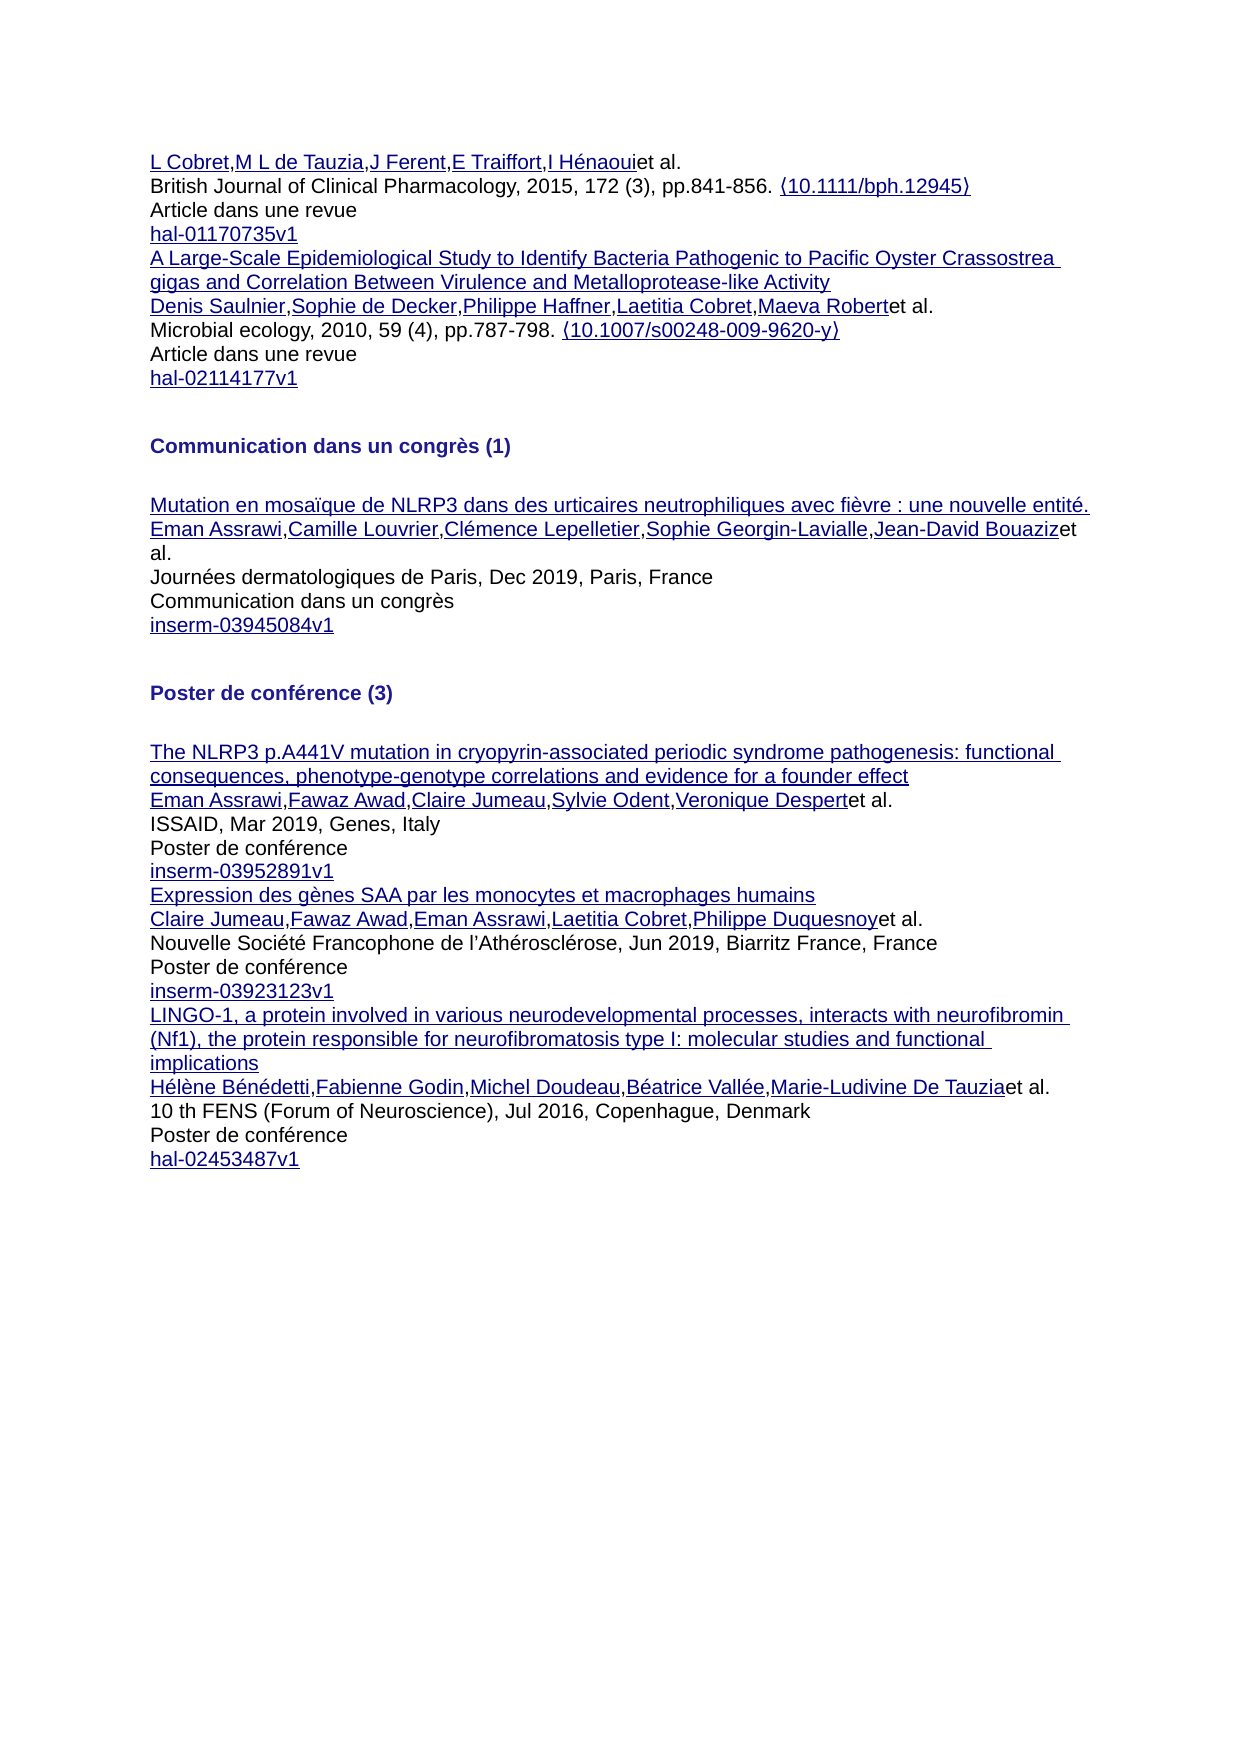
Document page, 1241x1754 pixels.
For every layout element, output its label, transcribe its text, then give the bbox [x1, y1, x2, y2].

table_header The NLRP3 p.A441V mutation in cryopyrin-associated periodic syndrome pathogenesis: functional consequences, phenotype-genotype correlations and evidence for a founder effect Eman Assrawi,Fawaz Awad,Claire Jumeau,Sylvie Odent,Veronique Despertet al. ISSAID, Mar 2019, Genes, Italy Poster de conférence inserm-03952891v1 [150, 740, 1090, 883]
table_cell L Cobret,M L de Tauzia,J Ferent,E Traiffort,I Hénaouiet al. British Journal of Clinical Pharmacology, 2015, 172 (3), pp.841-856. ⟨10.1111/bph.12945⟩ Article dans une revue hal-01170735v1 [150, 150, 1090, 246]
subtitle Poster de conférence (3) [150, 681, 1090, 705]
table_header Mutation en mosaïque de NLRP3 dans des urticaires neutrophiliques avec fièvre : une nouvelle entité. [150, 493, 1090, 514]
table_header Eman Assrawi,Camille Louvrier,Clémence Lepelletier,Sophie Georgin-Lavialle,Jean-David Bouazizet al. Journées dermatologiques de Paris, Dec 2019, Paris, France Communication dans un congrès inserm-03945084v1 [150, 515, 1090, 636]
table_cell Expression des gènes SAA par les monocytes et macrophages humains Claire Jumeau,Fawaz Awad,Eman Assrawi,Laetitia Cobret,Philippe Duquesnoyet al. Nouvelle Société Francophone de l’Athérosclérose, Jun 2019, Biarritz France, France Poster de conférence inserm-03923123v1 [150, 883, 1090, 1003]
table_cell A Large-Scale Epidemiological Study to Identify Bacteria Pathogenic to Pacific Oyster Crassostrea gigas and Correlation Between Virulence and Metalloprotease-like Activity Denis Saulnier,Sophie de Decker,Philippe Haffner,Laetitia Cobret,Maeva Robertet al. Microbial ecology, 2010, 59 (4), pp.787-798. ⟨10.1007/s00248-009-9620-y⟩ Article dans une revue hal-02114177v1 [150, 246, 1090, 389]
table_cell LINGO-1, a protein involved in various neurodevelopmental processes, interacts with neurofibromin (Nf1), the protein responsible for neurofibromatosis type I: molecular studies and functional implications Hélène Bénédetti,Fabienne Godin,Michel Doudeau,Béatrice Vallée,Marie-Ludivine De Tauziaet al. 10 th FENS (Forum of Neuroscience), Jul 2016, Copenhague, Denmark Poster de conférence hal-02453487v1 [150, 1003, 1090, 1171]
subtitle Communication dans un congrès (1) [150, 434, 1090, 458]
